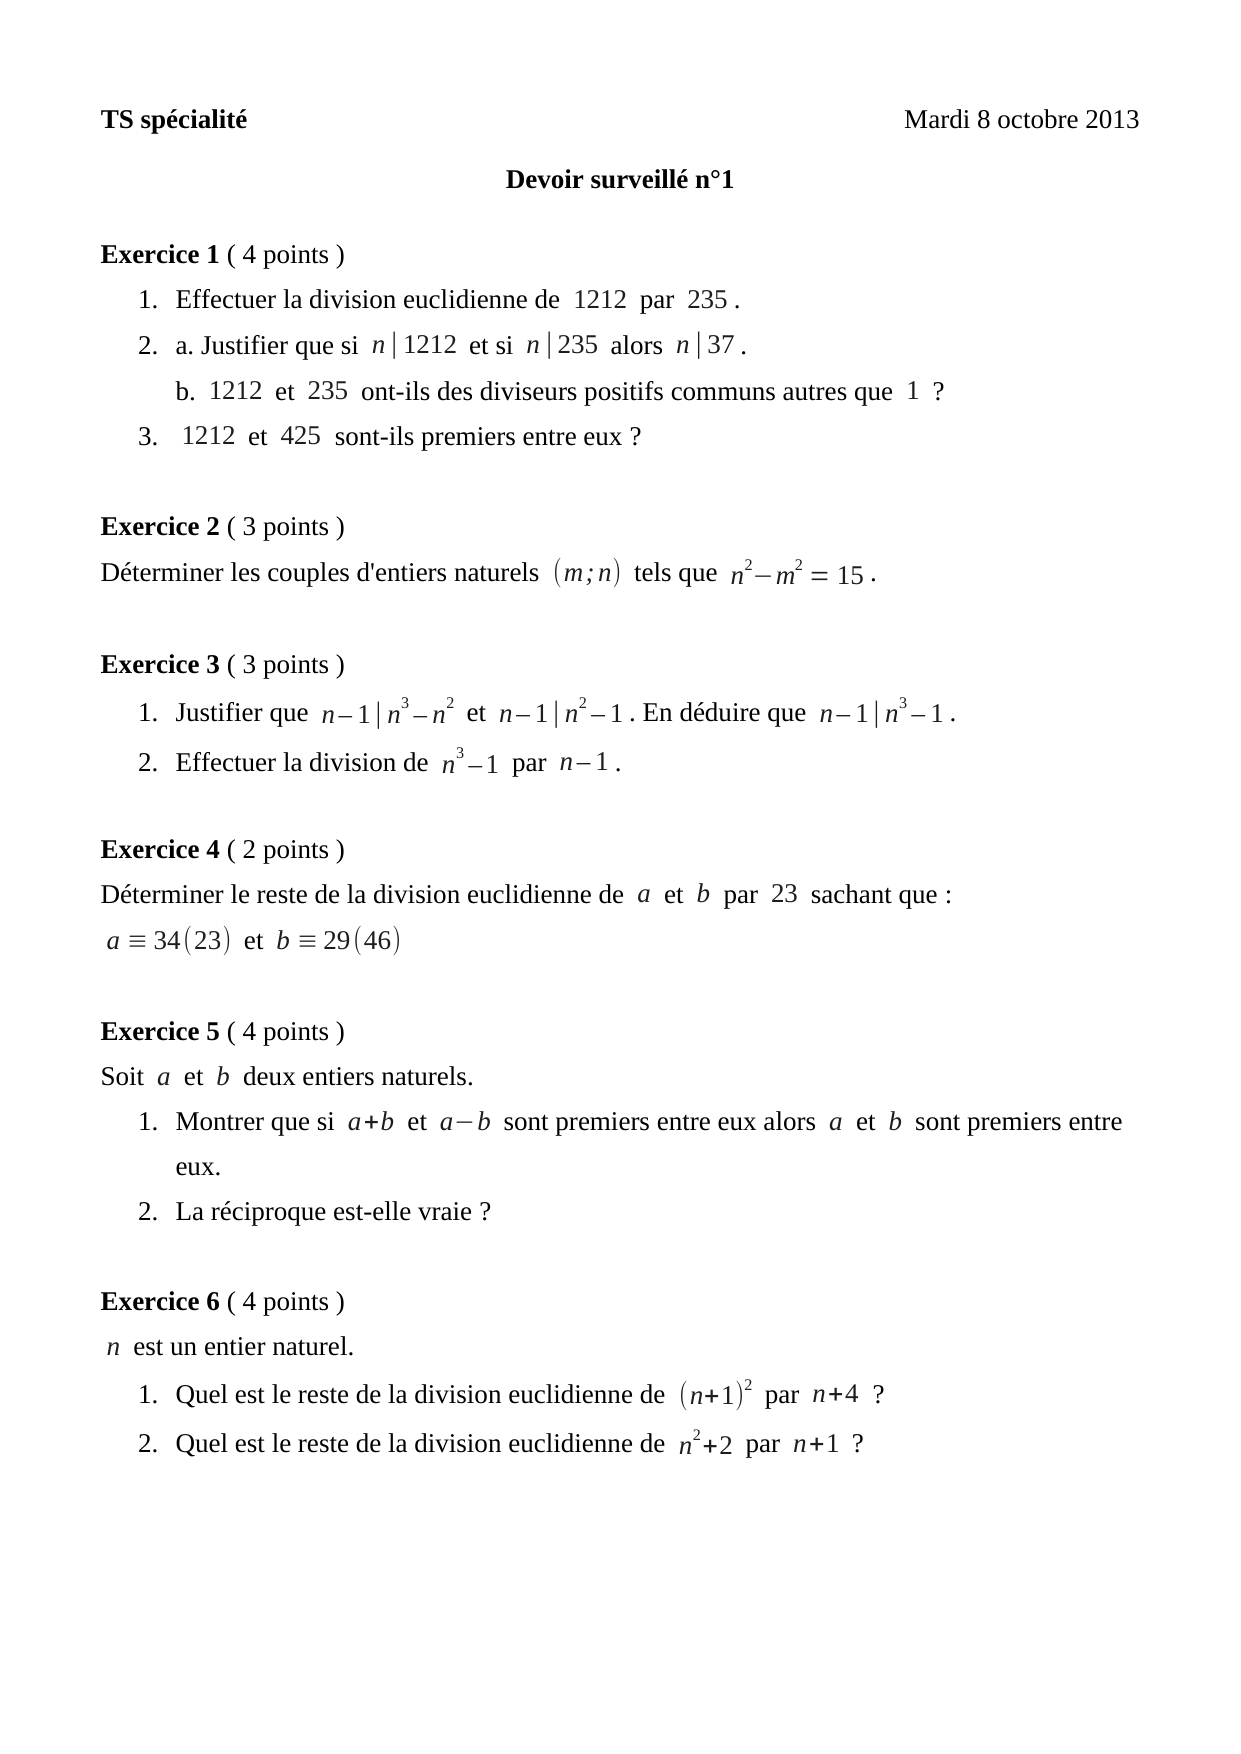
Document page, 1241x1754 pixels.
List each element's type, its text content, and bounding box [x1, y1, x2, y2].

list Effectuer la division euclidienne de par . [138, 285, 1140, 315]
list La réciproque est-elle vraie ? [138, 1197, 1140, 1227]
subtitle TS spécialité Mardi 8 octobre 2013 [100, 105, 1140, 135]
text Déterminer le reste de la division euclidienne de et par sachant que : et [100, 879, 1140, 1002]
text Exercice 5 ( 4 points ) Soit et deux entiers naturels. [100, 1017, 1140, 1092]
list Justifier que et . En déduire que . [138, 695, 1140, 730]
list Montrer que si et sont premiers entre eux alors et sont premiers entre eux. [138, 1107, 1140, 1182]
list a. Justifier que si et si alors . b. et ont-ils des diviseurs positifs communs autres que ? [138, 330, 1140, 406]
list Effectuer la division de par . [138, 745, 1140, 820]
text Exercice 6 ( 4 points ) est un entier naturel. [100, 1287, 1140, 1362]
list et sont-ils premiers entre eux ? [138, 421, 1140, 496]
text Déterminer les couples d'entiers naturels tels que . [100, 556, 1140, 590]
subtitle Devoir surveillé n°1 [100, 165, 1140, 195]
list Quel est le reste de la division euclidienne de par ? [138, 1427, 1140, 1461]
text Exercice 2 ( 3 points ) [100, 511, 1140, 541]
text Exercice 4 ( 2 points ) [100, 834, 1140, 864]
list Quel est le reste de la division euclidienne de par ? [138, 1377, 1140, 1412]
text Exercice 1 ( 4 points ) [100, 240, 1140, 270]
text Exercice 3 ( 3 points ) [100, 650, 1140, 680]
